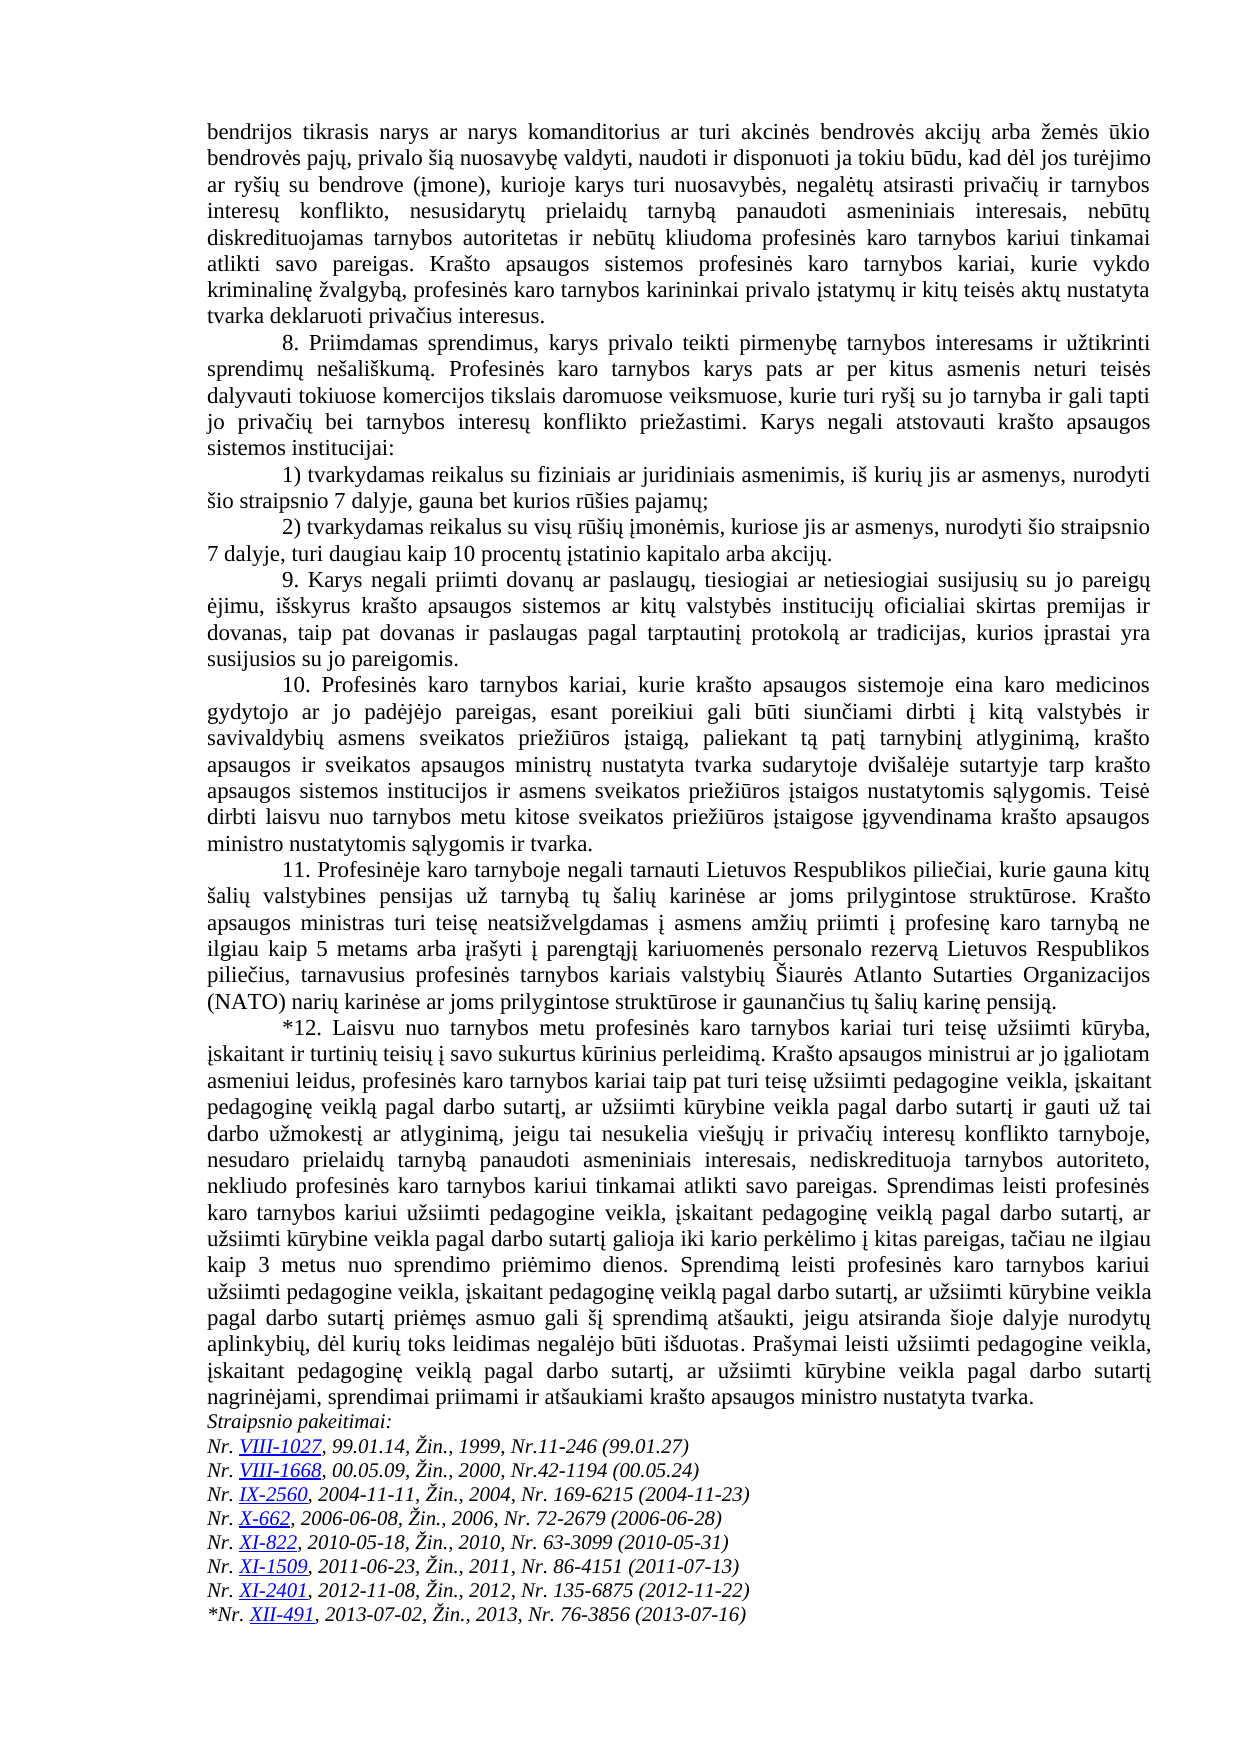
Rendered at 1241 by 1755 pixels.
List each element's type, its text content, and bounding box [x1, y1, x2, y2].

text 1) tvarkydamas reikalus su fiziniais ar juridiniais asmenimis, iš kurių jis ar asmenys, nurodyti šio straipsnio 7 dalyje, gauna bet kurios rūšies pajamų; [207, 461, 1152, 513]
text Nr. XI-1509, 2011-06-23, Žin., 2011, Nr. 86-4151 (2011-07-13) [207, 1554, 1152, 1578]
text Nr. IX-2560, 2004-11-11, Žin., 2004, Nr. 169-6215 (2004-11-23) [207, 1482, 1152, 1506]
text *Nr. XII-491, 2013-07-02, Žin., 2013, Nr. 76-3856 (2013-07-16) [207, 1602, 1152, 1626]
text bendrijos tikrasis narys ar narys komanditorius ar turi akcinės bendrovės akcijų arba žemės ūkio bendrovės pajų, privalo šią nuosavybę valdyti, naudoti ir disponuoti ja tokiu būdu, kad dėl jos turėjimo ar ryšių su bendrove (įmone), kurioje karys turi nuosavybės, negalėtų atsirasti privačių ir tarnybos interesų konflikto, nesusidarytų prielaidų tarnybą panaudoti asmeniniais interesais, nebūtų diskredituojamas tarnybos autoritetas ir nebūtų kliudoma profesinės karo tarnybos kariui tinkamai atlikti savo pareigas. Krašto apsaugos sistemos profesinės karo tarnybos kariai, kurie vykdo kriminalinę žvalgybą, profesinės karo tarnybos karininkai privalo įstatymų ir kitų teisės aktų nustatyta tvarka deklaruoti privačius interesus. [207, 118, 1152, 329]
text Straipsnio pakeitimai: [207, 1409, 1152, 1433]
text *12. Laisvu nuo tarnybos metu profesinės karo tarnybos kariai turi teisę užsiimti kūryba, įskaitant ir turtinių teisių į savo sukurtus kūrinius perleidimą. Krašto apsaugos ministrui ar jo įgaliotam asmeniui leidus, profesinės karo tarnybos kariai taip pat turi teisę užsiimti pedagogine veikla, įskaitant pedagoginę veiklą pagal darbo sutartį, ar užsiimti kūrybine veikla pagal darbo sutartį ir gauti už tai darbo užmokestį ar atlyginimą, jeigu tai nesukelia viešųjų ir privačių interesų konflikto tarnyboje, nesudaro prielaidų tarnybą panaudoti asmeniniais interesais, nediskredituoja tarnybos autoriteto, nekliudo profesinės karo tarnybos kariui tinkamai atlikti savo pareigas. Sprendimas leisti profesinės karo tarnybos kariui užsiimti pedagogine veikla, įskaitant pedagoginę veiklą pagal darbo sutartį, ar užsiimti kūrybine veikla pagal darbo sutartį galioja iki kario perkėlimo į kitas pareigas, tačiau ne ilgiau kaip 3 metus nuo sprendimo priėmimo dienos. Sprendimą leisti profesinės karo tarnybos kariui užsiimti pedagogine veikla, įskaitant pedagoginę veiklą pagal darbo sutartį, ar užsiimti kūrybine veikla pagal darbo sutartį priėmęs asmuo gali šį sprendimą atšaukti, jeigu atsiranda šioje dalyje nurodytų aplinkybių, dėl kurių toks leidimas negalėjo būti išduotas. Prašymai leisti užsiimti pedagogine veikla, įskaitant pedagoginę veiklą pagal darbo sutartį, ar užsiimti kūrybine veikla pagal darbo sutartį nagrinėjami, sprendimai priimami ir atšaukiami krašto apsaugos ministro nustatyta tvarka. [207, 1014, 1152, 1409]
text 9. Karys negali priimti dovanų ar paslaugų, tiesiogiai ar netiesiogiai susijusių su jo pareigų ėjimu, išskyrus krašto apsaugos sistemos ar kitų valstybės institucijų oficialiai skirtas premijas ir dovanas, taip pat dovanas ir paslaugas pagal tarptautinį protokolą ar tradicijas, kurios įprastai yra susijusios su jo pareigomis. [207, 566, 1152, 672]
text Nr. VIII-1027, 99.01.14, Žin., 1999, Nr.11-246 (99.01.27) [207, 1433, 1152, 1458]
text Nr. XI-2401, 2012-11-08, Žin., 2012, Nr. 135-6875 (2012-11-22) [207, 1578, 1152, 1602]
text 11. Profesinėje karo tarnyboje negali tarnauti Lietuvos Respublikos piliečiai, kurie gauna kitų šalių valstybines pensijas už tarnybą tų šalių karinėse ar joms prilygintose struktūrose. Krašto apsaugos ministras turi teisę neatsižvelgdamas į asmens amžių priimti į profesinę karo tarnybą ne ilgiau kaip 5 metams arba įrašyti į parengtąjį kariuomenės personalo rezervą Lietuvos Respublikos piliečius, tarnavusius profesinės tarnybos kariais valstybių Šiaurės Atlanto Sutarties Organizacijos (NATO) narių karinėse ar joms prilygintose struktūrose ir gaunančius tų šalių karinę pensiją. [207, 856, 1152, 1014]
text 2) tvarkydamas reikalus su visų rūšių įmonėmis, kuriose jis ar asmenys, nurodyti šio straipsnio 7 dalyje, turi daugiau kaip 10 procentų įstatinio kapitalo arba akcijų. [207, 513, 1152, 566]
text Nr. X-662, 2006-06-08, Žin., 2006, Nr. 72-2679 (2006-06-28) [207, 1506, 1152, 1530]
text 10. Profesinės karo tarnybos kariai, kurie krašto apsaugos sistemoje eina karo medicinos gydytojo ar jo padėjėjo pareigas, esant poreikiui gali būti siunčiami dirbti į kitą valstybės ir savivaldybių asmens sveikatos priežiūros įstaigą, paliekant tą patį tarnybinį atlyginimą, krašto apsaugos ir sveikatos apsaugos ministrų nustatyta tvarka sudarytoje dvišalėje sutartyje tarp krašto apsaugos sistemos institucijos ir asmens sveikatos priežiūros įstaigos nustatytomis sąlygomis. Teisė dirbti laisvu nuo tarnybos metu kitose sveikatos priežiūros įstaigose įgyvendinama krašto apsaugos ministro nustatytomis sąlygomis ir tvarka. [207, 672, 1152, 856]
text Nr. XI-822, 2010-05-18, Žin., 2010, Nr. 63-3099 (2010-05-31) [207, 1530, 1152, 1554]
text Nr. VIII-1668, 00.05.09, Žin., 2000, Nr.42-1194 (00.05.24) [207, 1458, 1152, 1482]
text 8. Priimdamas sprendimus, karys privalo teikti pirmenybę tarnybos interesams ir užtikrinti sprendimų nešališkumą. Profesinės karo tarnybos karys pats ar per kitus asmenis neturi teisės dalyvauti tokiuose komercijos tikslais daromuose veiksmuose, kurie turi ryšį su jo tarnyba ir gali tapti jo privačių bei tarnybos interesų konflikto priežastimi. Karys negali atstovauti krašto apsaugos sistemos institucijai: [207, 329, 1152, 461]
